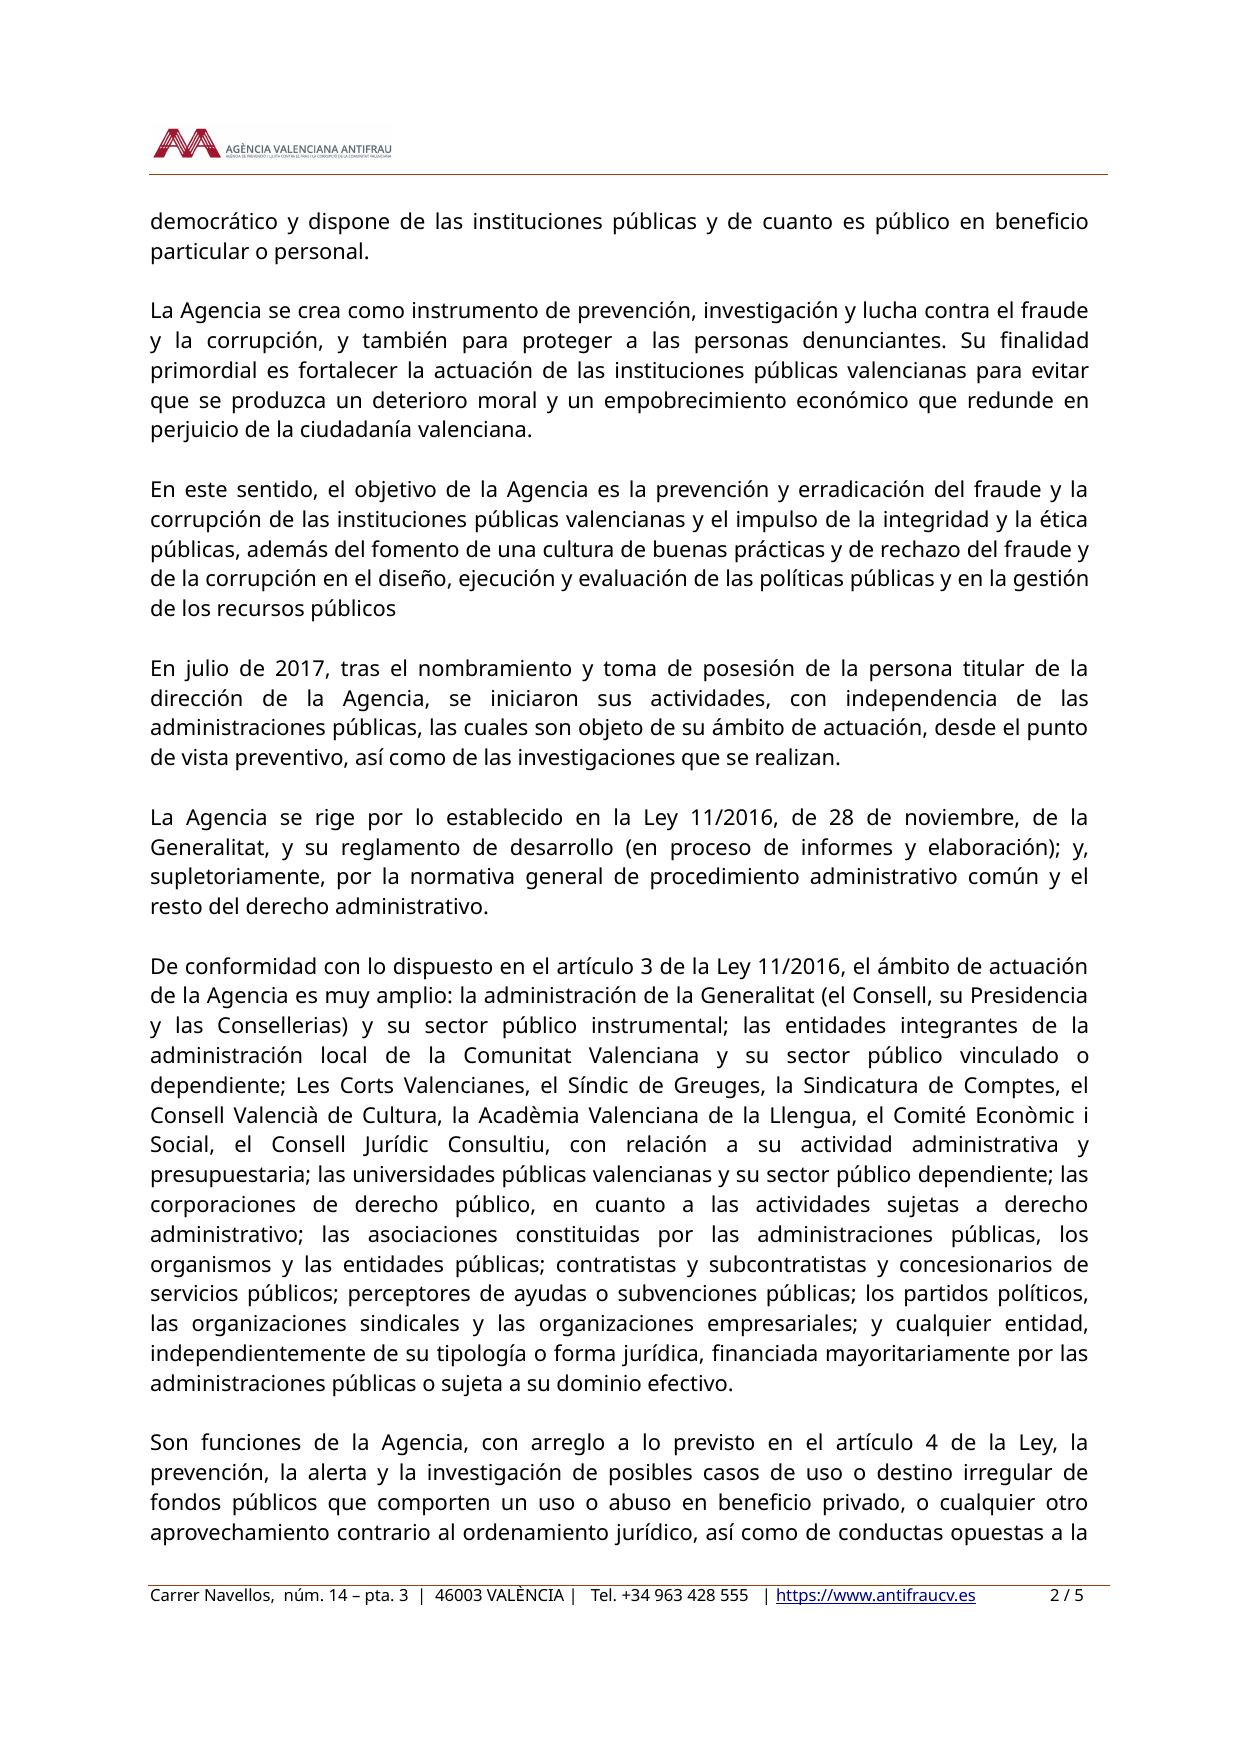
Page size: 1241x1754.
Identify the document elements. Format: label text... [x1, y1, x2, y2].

picture [151, 123, 393, 162]
text Son funciones de la Agencia, con arreglo a lo previsto en el artículo 4 de la Ley, la prevención, la alerta y la investigación de posibles casos de uso o destino irregular de fondos públicos que comporten un uso o abuso en beneficio privado, o cualquier otro aprovechamiento contrario al ordenamiento jurídico, así como de conductas opuestas a la [150, 1427, 1090, 1546]
text democrático y dispone de las instituciones públicas y de cuanto es público en beneficio particular o personal. [150, 206, 1090, 265]
text De conformidad con lo dispuesto en el artículo 3 de la Ley 11/2016, el ámbito de actuación de la Agencia es muy amplio: la administración de la Generalitat (el Consell, su Presidencia y las Consellerias) y su sector público instrumental; las entidades integrantes de la administración local de la Comunitat Valenciana y su sector público vinculado o dependiente; Les Corts Valencianes, el Síndic de Greuges, la Sindicatura de Comptes, el Consell Valencià de Cultura, la Acadèmia Valenciana de la Llengua, el Comité Econòmic i Social, el Consell Jurídic Consultiu, con relación a su actividad administrativa y presupuestaria; las universidades públicas valencianas y su sector público dependiente; las corporaciones de derecho público, en cuanto a las actividades sujetas a derecho administrativo; las asociaciones constituidas por las administraciones públicas, los organismos y las entidades públicas; contratistas y subcontratistas y concesionarios de servicios públicos; perceptores de ayudas o subvenciones públicas; los partidos políticos, las organizaciones sindicales y las organizaciones empresariales; y cualquier entidad, independientemente de su tipología o forma jurídica, financiada mayoritariamente por las administraciones públicas o sujeta a su dominio efectivo. [150, 951, 1090, 1397]
text La Agencia se rige por lo establecido en la Ley 11/2016, de 28 de noviembre, de la Generalitat, y su reglamento de desarrollo (en proceso de informes y elaboración); y, supletoriamente, por la normativa general de procedimiento administrativo común y el resto del derecho administrativo. [150, 802, 1090, 921]
text En julio de 2017, tras el nombramiento y toma de posesión de la persona titular de la dirección de la Agencia, se iniciaron sus actividades, con independencia de las administraciones públicas, las cuales son objeto de su ámbito de actuación, desde el punto de vista preventivo, así como de las investigaciones que se realizan. [150, 653, 1090, 772]
text La Agencia se crea como instrumento de prevención, investigación y lucha contra el fraude y la corrupción, y también para proteger a las personas denunciantes. Su finalidad primordial es fortalecer la actuación de las instituciones públicas valencianas para evitar que se produzca un deterioro moral y un empobrecimiento económico que redunde en perjuicio de la ciudadanía valenciana. [150, 295, 1090, 444]
text En este sentido, el objetivo de la Agencia es la prevención y erradicación del fraude y la corrupción de las instituciones públicas valencianas y el impulso de la integridad y la ética públicas, además del fomento de una cultura de buenas prácticas y de rechazo del fraude y de la corrupción en el diseño, ejecución y evaluación de las políticas públicas y en la gestión de los recursos públicos [150, 474, 1090, 623]
